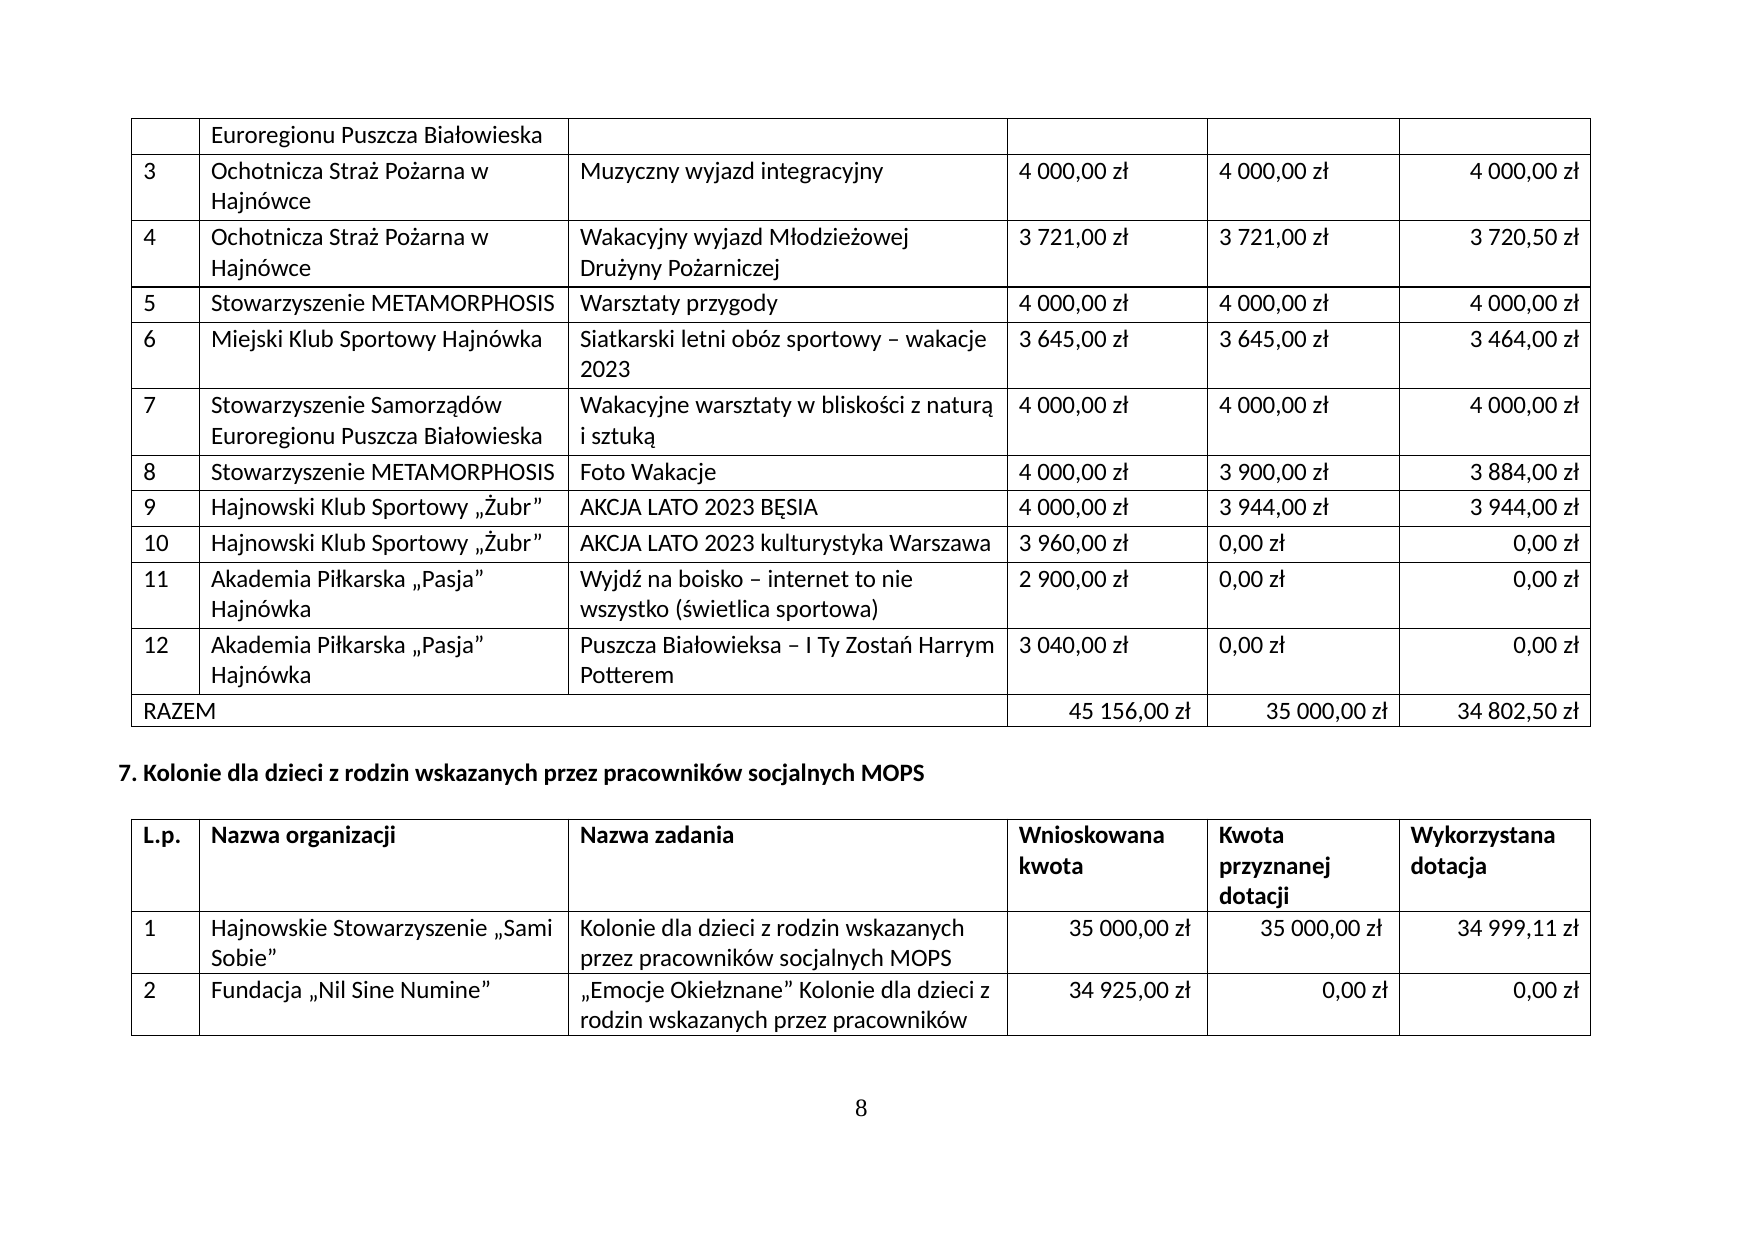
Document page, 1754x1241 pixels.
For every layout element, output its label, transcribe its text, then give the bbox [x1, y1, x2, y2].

table_cell [569, 119, 1007, 154]
table_header Kwota przyznanej dotacji [1208, 820, 1399, 911]
table_cell 34 925,00 zł [1008, 974, 1207, 1035]
table_cell 11 [132, 563, 199, 628]
table_cell 4 000,00 zł [1008, 389, 1207, 454]
table_header Wnioskowana kwota [1008, 820, 1207, 911]
table_header Nazwa organizacji [200, 820, 568, 911]
table_cell Wakacyjne warsztaty w bliskości z naturą i sztuką [569, 389, 1007, 454]
table_cell Puszcza Białowieksa – I Ty Zostań Harrym Potterem [569, 629, 1007, 694]
table_cell „Emocje Okiełznane” Kolonie dla dzieci z rodzin wskazanych przez pracowników [569, 974, 1007, 1035]
table_cell 35 000,00 zł [1008, 912, 1207, 973]
table_cell Stowarzyszenie Samorządów Euroregionu Puszcza Białowieska [200, 389, 568, 454]
table_header Nazwa zadania [569, 820, 1007, 911]
table_cell 4 000,00 zł [1208, 155, 1399, 220]
table_cell Wakacyjny wyjazd Młodzieżowej Drużyny Pożarniczej [569, 221, 1007, 286]
table_cell AKCJA LATO 2023 BĘSIA [569, 491, 1007, 526]
table_cell 0,00 zł [1208, 629, 1399, 694]
table_cell Hajnowski Klub Sportowy „Żubr” [200, 491, 568, 526]
table_cell 10 [132, 527, 199, 562]
table_cell Ochotnicza Straż Pożarna w Hajnówce [200, 221, 568, 286]
table_cell 3 720,50 zł [1400, 221, 1590, 286]
table_cell 4 000,00 zł [1008, 491, 1207, 526]
table_cell 4 000,00 zł [1208, 389, 1399, 454]
table_cell AKCJA LATO 2023 kulturystyka Warszawa [569, 527, 1007, 562]
table_cell 4 000,00 zł [1400, 155, 1590, 220]
table_cell 0,00 zł [1400, 629, 1590, 694]
table_cell 3 721,00 zł [1208, 221, 1399, 286]
table_cell Wyjdź na boisko – internet to nie wszystko (świetlica sportowa) [569, 563, 1007, 628]
table_cell 4 000,00 zł [1008, 288, 1207, 322]
table_cell 0,00 zł [1208, 563, 1399, 628]
table_cell Fundacja „Nil Sine Numine” [200, 974, 568, 1035]
table_cell RAZEM [132, 695, 1007, 726]
table_header Wykorzystana dotacja [1400, 820, 1590, 911]
table_cell Miejski Klub Sportowy Hajnówka [200, 323, 568, 388]
table_cell Stowarzyszenie METAMORPHOSIS [200, 288, 568, 322]
table_cell [1008, 119, 1207, 154]
table_cell 3 [132, 155, 199, 220]
table_cell 3 645,00 zł [1008, 323, 1207, 388]
table_cell 3 645,00 zł [1208, 323, 1399, 388]
table_cell 3 884,00 zł [1400, 456, 1590, 490]
table_cell 6 [132, 323, 199, 388]
table_cell 0,00 zł [1208, 974, 1399, 1035]
table_cell Foto Wakacje [569, 456, 1007, 490]
table_cell 3 944,00 zł [1208, 491, 1399, 526]
table_cell Muzyczny wyjazd integracyjny [569, 155, 1007, 220]
table_cell 34 802,50 zł [1400, 695, 1590, 726]
table_cell 3 960,00 zł [1008, 527, 1207, 562]
table_cell 4 000,00 zł [1008, 155, 1207, 220]
table_cell Kolonie dla dzieci z rodzin wskazanych przez pracowników socjalnych MOPS [569, 912, 1007, 973]
table_cell 0,00 zł [1400, 974, 1590, 1035]
table_cell 12 [132, 629, 199, 694]
table_cell 4 000,00 zł [1400, 288, 1590, 322]
table_cell 34 999,11 zł [1400, 912, 1590, 973]
table_cell [1400, 119, 1590, 154]
table_cell [132, 119, 199, 154]
table_cell Akademia Piłkarska „Pasja” Hajnówka [200, 563, 568, 628]
table_cell 3 464,00 zł [1400, 323, 1590, 388]
table_cell 1 [132, 912, 199, 973]
table_cell 0,00 zł [1400, 563, 1590, 628]
table_cell [1208, 119, 1399, 154]
table_cell 3 900,00 zł [1208, 456, 1399, 490]
table_cell 2 900,00 zł [1008, 563, 1207, 628]
table_cell 45 156,00 zł [1008, 695, 1207, 726]
table_cell 4 [132, 221, 199, 286]
table_cell 9 [132, 491, 199, 526]
table_cell Siatkarski letni obóz sportowy – wakacje 2023 [569, 323, 1007, 388]
table_cell Akademia Piłkarska „Pasja” Hajnówka [200, 629, 568, 694]
table_header L.p. [132, 820, 199, 911]
table_cell 3 944,00 zł [1400, 491, 1590, 526]
table_cell 0,00 zł [1208, 527, 1399, 562]
table_cell 4 000,00 zł [1008, 456, 1207, 490]
table_cell 2 [132, 974, 199, 1035]
table_cell 8 [132, 456, 199, 490]
table_cell 5 [132, 288, 199, 322]
table_cell Euroregionu Puszcza Białowieska [200, 119, 568, 154]
table_cell 3 721,00 zł [1008, 221, 1207, 286]
table_cell 35 000,00 zł [1208, 695, 1399, 726]
table_cell 35 000,00 zł [1208, 912, 1399, 973]
text 7. Kolonie dla dzieci z rodzin wskazanych przez pracowników socjalnych MOPS [118, 757, 1604, 788]
table_cell 0,00 zł [1400, 527, 1590, 562]
table_cell 3 040,00 zł [1008, 629, 1207, 694]
table_cell 4 000,00 zł [1208, 288, 1399, 322]
table_cell Stowarzyszenie METAMORPHOSIS [200, 456, 568, 490]
table_cell Warsztaty przygody [569, 288, 1007, 322]
table_cell 7 [132, 389, 199, 454]
table_cell Hajnowskie Stowarzyszenie „Sami Sobie” [200, 912, 568, 973]
table_cell Hajnowski Klub Sportowy „Żubr” [200, 527, 568, 562]
table_cell Ochotnicza Straż Pożarna w Hajnówce [200, 155, 568, 220]
table_cell 4 000,00 zł [1400, 389, 1590, 454]
